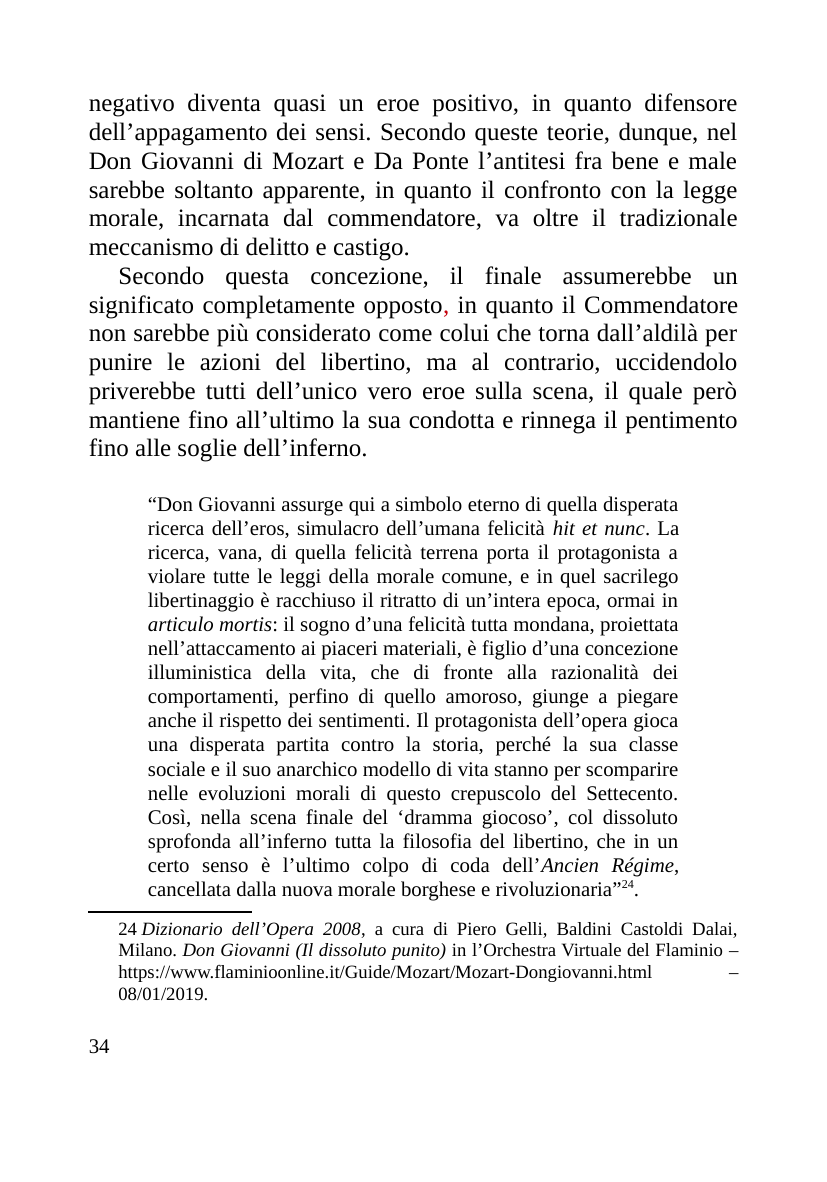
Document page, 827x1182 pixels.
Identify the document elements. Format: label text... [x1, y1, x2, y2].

text negativo diventa quasi un eroe positivo, in quanto difensore dell’appagamento dei sensi. Secondo queste teorie, dunque, nel Don Giovanni di Mozart e Da Ponte l’antitesi fra bene e male sarebbe soltanto apparente, in quanto il confronto con la legge morale, incarnata dal commendatore, va oltre il tradizionale meccanismo di delitto e castigo. [88, 88, 738, 261]
text Dizionario dell’Opera 2008, a cura di Piero Gelli, Baldini Castoldi Dalai, Milano. Don Giovanni (Il dissoluto punito) in l’Orchestra Virtuale del Flaminio – https://www.flaminioonline.it/Guide/Mozart/Mozart-Dongiovanni.html – 08/01/2019. [118, 918, 738, 1004]
text “Don Giovanni assurge qui a simbolo eterno di quella disperata ricerca dell’eros, simulacro dell’umana felicità hit et nunc. La ricerca, vana, di quella felicità terrena porta il protagonista a violare tutte le leggi della morale comune, e in quel sacrilego libertinaggio è racchiuso il ritratto di un’intera epoca, ormai in articulo mortis: il sogno d’una felicità tutta mondana, proiettata nell’attaccamento ai piaceri materiali, è figlio d’una concezione illuministica della vita, che di fronte alla razionalità dei comportamenti, perfino di quello amoroso, giunge a piegare anche il rispetto dei sentimenti. Il protagonista dell’opera gioca una disperata partita contro la storia, perché la sua classe sociale e il suo anarchico modello di vita stanno per scomparire nelle evoluzioni morali di questo crepuscolo del Settecento. Così, nella scena finale del ‘dramma giocoso’, col dissoluto sprofonda all’inferno tutta la filosofia del libertino, che in un certo senso è l’ultimo colpo di coda dell’Ancien Régime, cancellata dalla nuova morale borghese e rivoluzionaria”. [148, 492, 679, 901]
text Secondo questa concezione, il finale assumerebbe un significato completamente opposto, in quanto il Commendatore non sarebbe più considerato come colui che torna dall’aldilà per punire le azioni del libertino, ma al contrario, uccidendolo priverebbe tutti dell’unico vero eroe sulla scena, il quale però mantiene fino all’ultimo la sua condotta e rinnega il pentimento fino alle soglie dell’inferno. [88, 261, 738, 462]
